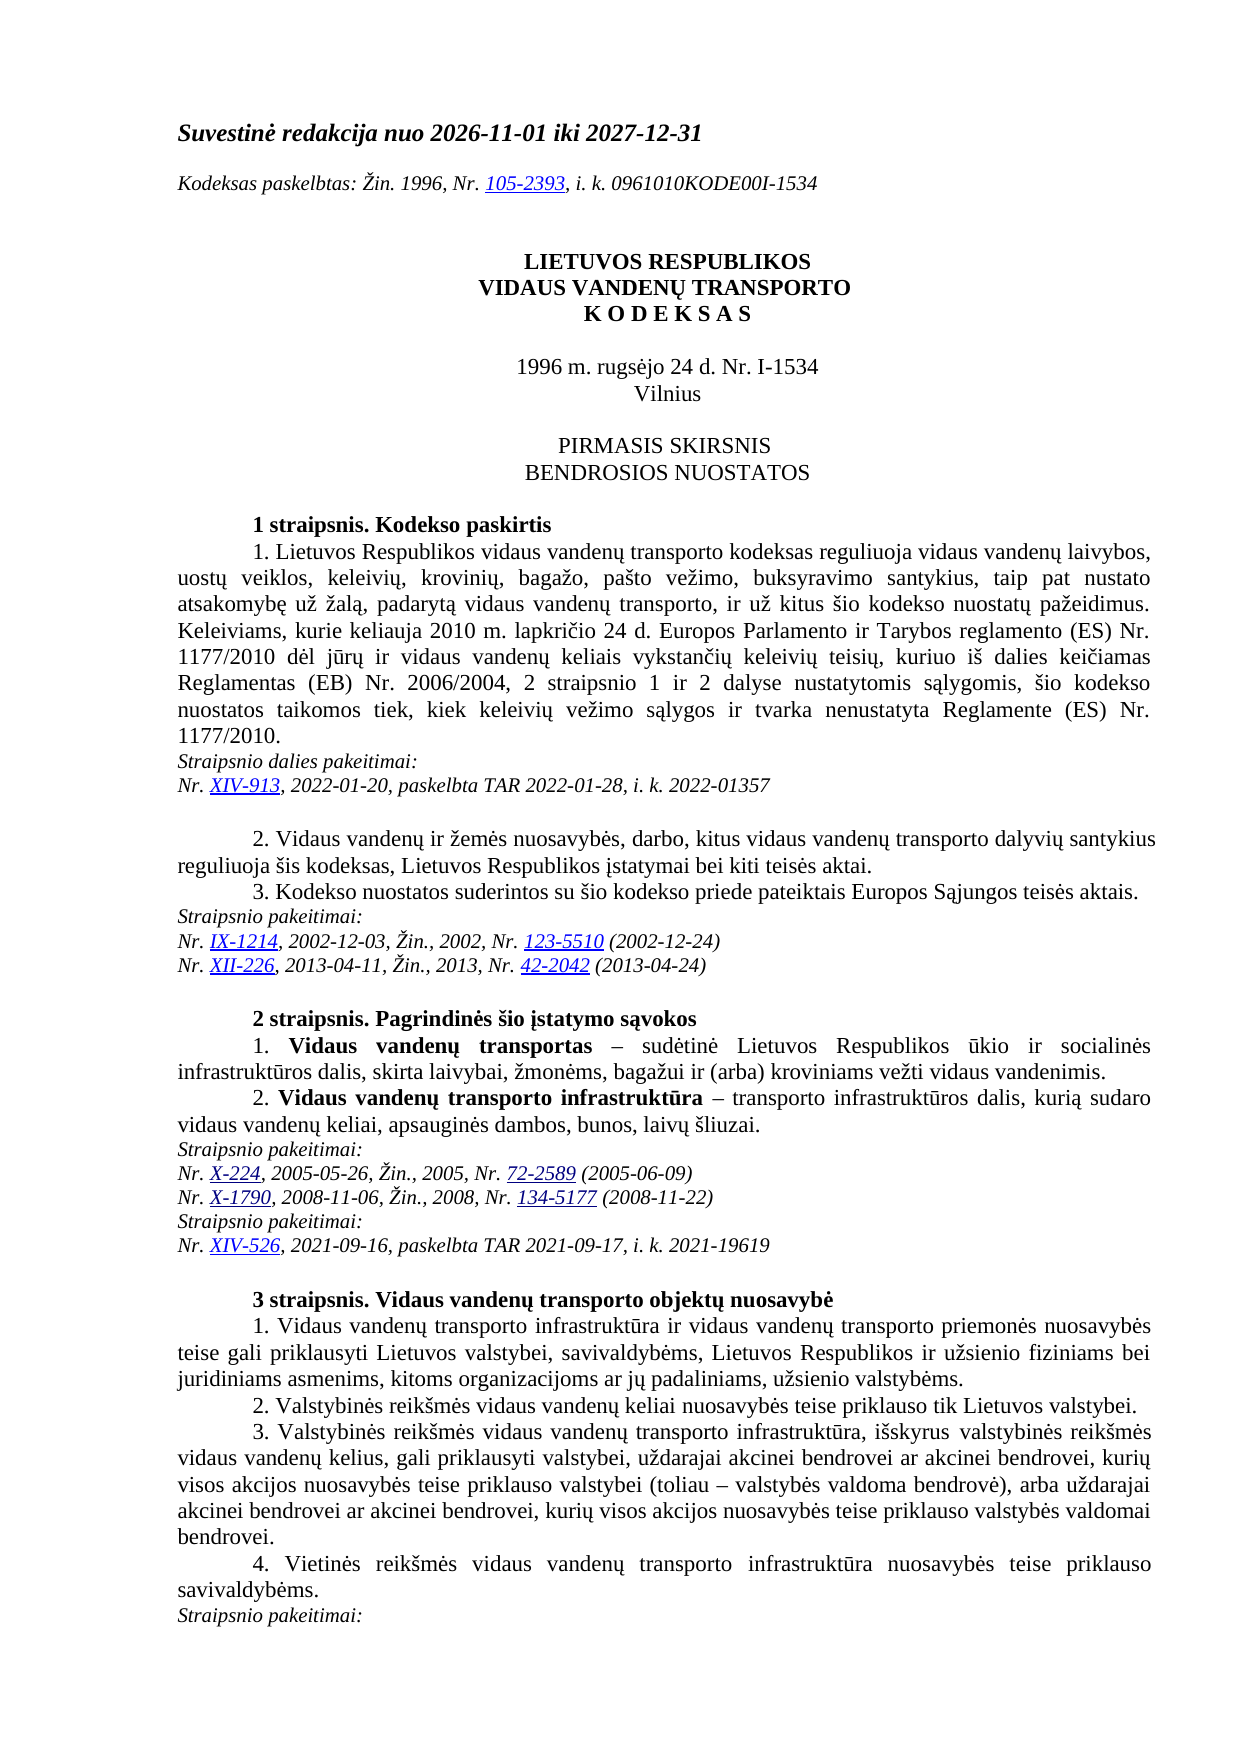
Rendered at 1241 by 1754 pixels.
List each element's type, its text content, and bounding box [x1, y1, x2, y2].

text 2. Vidaus vandenų transporto infrastruktūra – transporto infrastruktūros dalis, kurią sudaro vidaus vandenų keliai, apsauginės dambos, bunos, laivų šliuzai. [177, 1084, 1152, 1137]
text 1. Vidaus vandenų transporto infrastruktūra ir vidaus vandenų transporto priemonės nuosavybės teise gali priklausyti Lietuvos valstybei, savivaldybėms, Lietuvos Respublikos ir užsienio fiziniams bei juridiniams asmenims, kitoms organizacijoms ar jų padaliniams, užsienio valstybėms. [177, 1313, 1152, 1392]
text 3. Kodekso nuostatos suderintos su šio kodekso priede pateiktais Europos Sąjungos teisės aktais. [177, 878, 1158, 904]
text Straipsnio pakeitimai: [177, 1602, 1152, 1627]
text 2 straipsnis. Pagrindinės šio įstatymo sąvokos [177, 1005, 1152, 1032]
text LIETUVOS RESPUBLIKOS [177, 248, 1158, 274]
text Nr. XII-226, 2013-04-11, Žin., 2013, Nr. 42-2042 (2013-04-24) [177, 953, 1158, 977]
text Straipsnio pakeitimai: [177, 1209, 1152, 1233]
text K O D E K S A S [177, 301, 1158, 327]
text VIDAUS VANDENŲ TRANSPORTO [177, 274, 1158, 301]
text BENDROSIOS NUOSTATOS [177, 459, 1158, 485]
text 4. Vietinės reikšmės vidaus vandenų transporto infrastruktūra nuosavybės teise priklauso savivaldybėms. [177, 1550, 1152, 1602]
text Nr. XIV-526, 2021-09-16, paskelbta TAR 2021-09-17, i. k. 2021-19619 [177, 1233, 1152, 1257]
text Nr. IX-1214, 2002-12-03, Žin., 2002, Nr. 123-5510 (2002-12-24) [177, 928, 1158, 953]
text 1 straipsnis. Kodekso paskirtis [177, 511, 1158, 538]
text Straipsnio dalies pakeitimai: [177, 748, 1152, 773]
text Nr. X-1790, 2008-11-06, Žin., 2008, Nr. 134-5177 (2008-11-22) [177, 1185, 1152, 1209]
text 1. Lietuvos Respublikos vidaus vandenų transporto kodeksas reguliuoja vidaus vandenų laivybos, uostų veiklos, keleivių, krovinių, bagažo, pašto vežimo, buksyravimo santykius, taip pat nustato atsakomybę už žalą, padarytą vidaus vandenų transporto, ir už kitus šio kodekso nuostatų pažeidimus. Keleiviams, kurie keliauja 2010 m. lapkričio 24 d. Europos Parlamento ir Tarybos reglamento (ES) Nr. 1177/2010 dėl jūrų ir vidaus vandenų keliais vykstančių keleivių teisių, kuriuo iš dalies keičiamas Reglamentas (EB) Nr. 2006/2004, 2 straipsnio 1 ir 2 dalyse nustatytomis sąlygomis, šio kodekso nuostatos taikomos tiek, kiek keleivių vežimo sąlygos ir tvarka nenustatyta Reglamente (ES) Nr. 1177/2010. [177, 538, 1152, 748]
text 1. Vidaus vandenų transportas – sudėtinė Lietuvos Respublikos ūkio ir socialinės infrastruktūros dalis, skirta laivybai, žmonėms, bagažui ir (arba) kroviniams vežti vidaus vandenimis. [177, 1032, 1152, 1084]
text Straipsnio pakeitimai: [177, 904, 1158, 928]
text 3. Valstybinės reikšmės vidaus vandenų transporto infrastruktūra, išskyrus valstybinės reikšmės vidaus vandenų kelius, gali priklausyti valstybei, uždarajai akcinei bendrovei ar akcinei bendrovei, kurių visos akcijos nuosavybės teise priklauso valstybei (toliau – valstybės valdoma bendrovė), arba uždarajai akcinei bendrovei ar akcinei bendrovei, kurių visos akcijos nuosavybės teise priklauso valstybės valdomai bendrovei. [177, 1418, 1152, 1550]
text Suvestinė redakcija nuo 2026-11-01 iki 2027-12-31 [177, 118, 1152, 147]
text Nr. XIV-913, 2022-01-20, paskelbta TAR 2022-01-28, i. k. 2022-01357 [177, 773, 1152, 797]
text Nr. X-224, 2005-05-26, Žin., 2005, Nr. 72-2589 (2005-06-09) [177, 1161, 1152, 1185]
text 2. Vidaus vandenų ir žemės nuosavybės, darbo, kitus vidaus vandenų transporto dalyvių santykius reguliuoja šis kodeksas, Lietuvos Respublikos įstatymai bei kiti teisės aktai. [177, 825, 1158, 878]
text 1996 m. rugsėjo 24 d. Nr. I-1534 [177, 353, 1158, 379]
text Straipsnio pakeitimai: [177, 1137, 1152, 1161]
text PIRMASIS SKIRSNIS [177, 432, 1158, 459]
text 3 straipsnis. Vidaus vandenų transporto objektų nuosavybė [177, 1286, 1152, 1313]
text Vilnius [177, 379, 1158, 406]
text Kodeksas paskelbtas: Žin. 1996, Nr. 105-2393, i. k. 0961010KODE00I-1534 [177, 171, 1152, 195]
text 2. Valstybinės reikšmės vidaus vandenų keliai nuosavybės teise priklauso tik Lietuvos valstybei. [177, 1392, 1152, 1418]
